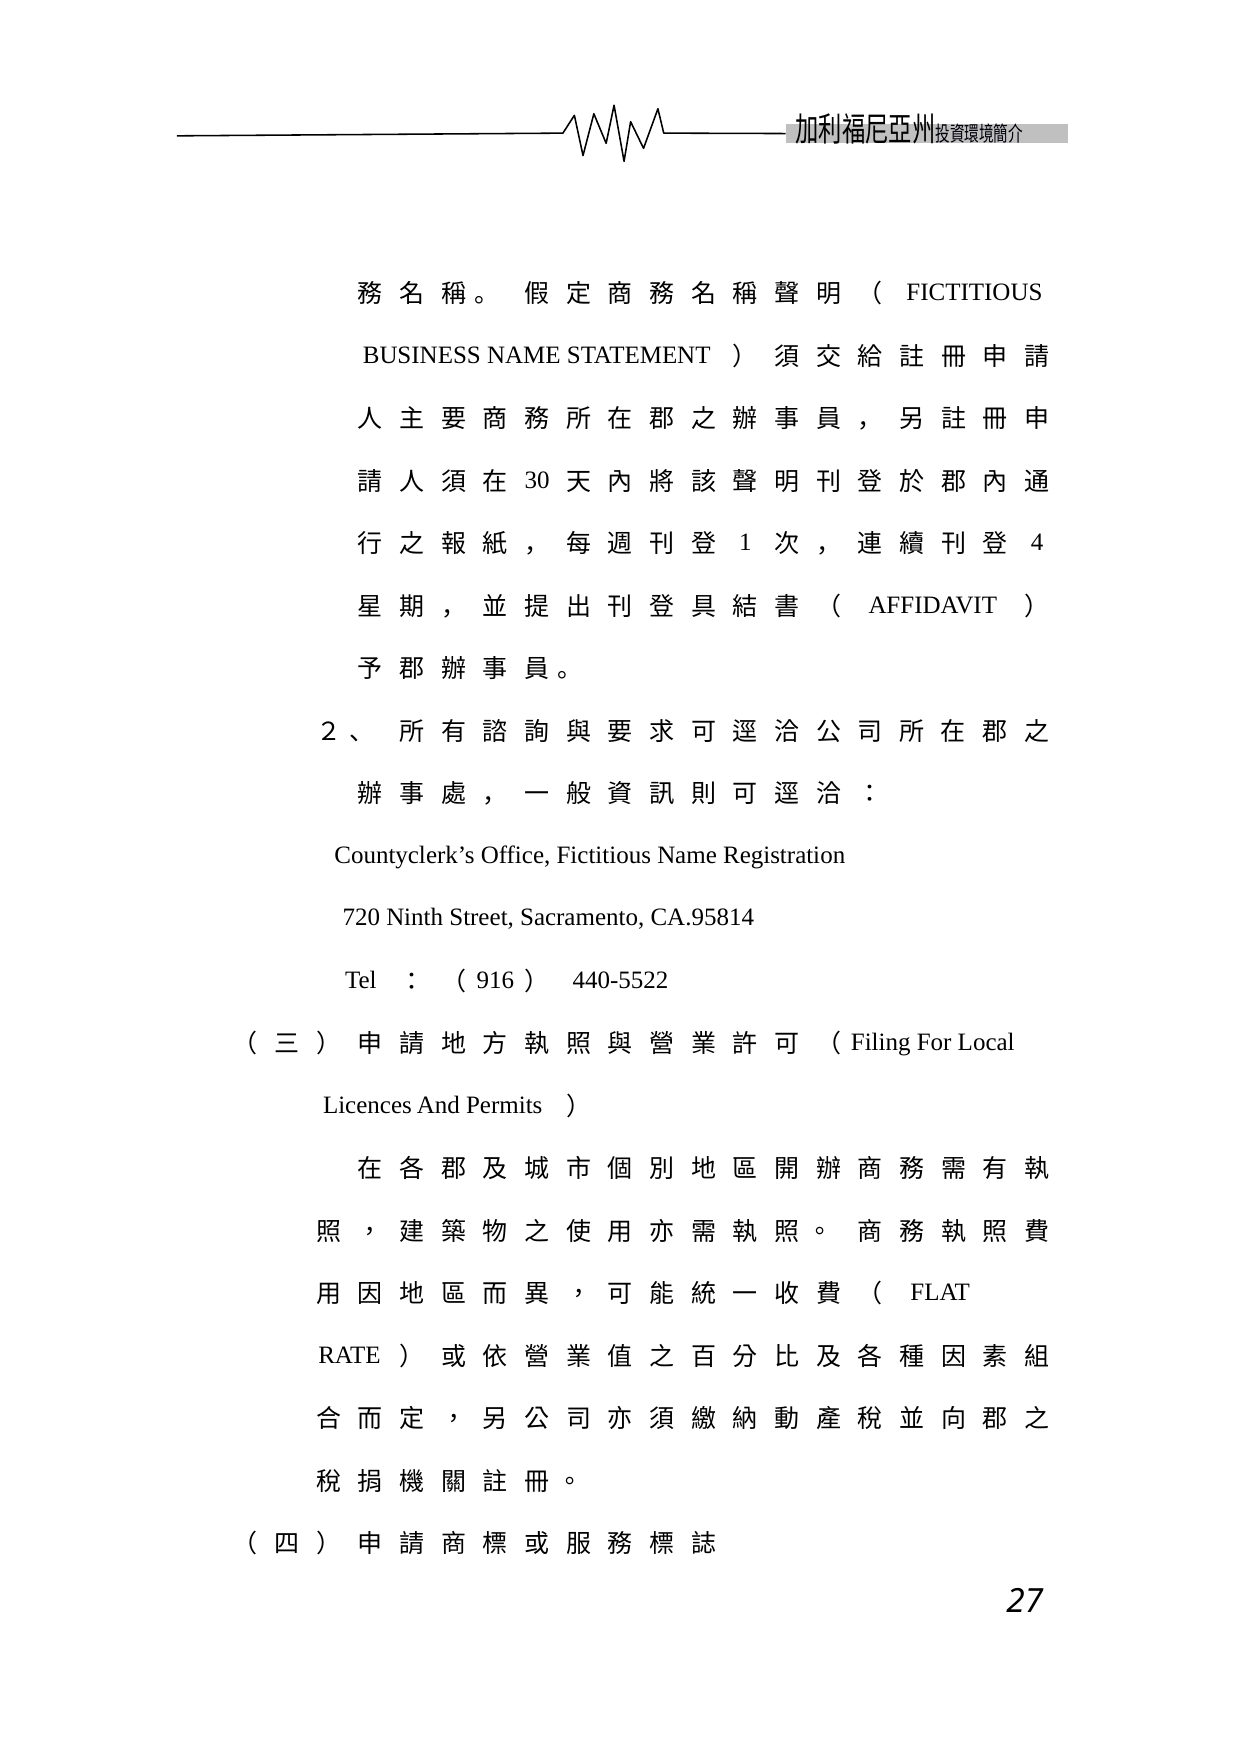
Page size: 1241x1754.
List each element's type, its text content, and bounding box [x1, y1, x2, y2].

text Tel：（916）440-5522 [281, 938, 1058, 1000]
text 720 Ninth Street, Sacramento, CA.95814 [281, 875, 1058, 938]
text Countyclerk’s Office, Fictitious Name Registration [281, 813, 1058, 875]
text 在各郡及城市個別地區開辦商務需有執照，建築物之使用亦需執照。商務執照費用因地區而異，可能統一收費（FLAT RATE）或依營業值之百分比及各種因素組合而定，另公司亦須繳納動產稅並向郡之稅捐機關註冊。 [281, 1125, 1058, 1500]
text 務名稱。假定商務名稱聲明（FICTITIOUS BUSINESS NAME STATEMENT）須交給註冊申請人主要商務所在郡之辦事員，另註冊申請人須在30天內將該聲明刊登於郡內通行之報紙，每週刊登1次，連續刊登4星期，並提出刊登具結書（AFFIDAVIT）予郡辦事員。 [281, 250, 1058, 688]
text ２、所有諮詢與要求可逕洽公司所在郡之辦事處，一般資訊則可逕洽： [281, 688, 1058, 813]
text （三）申請地方執照與營業許可（Filing For Local Licences And Permits） [207, 1000, 1058, 1125]
text （四）申請商標或服務標誌 [207, 1500, 1058, 1563]
